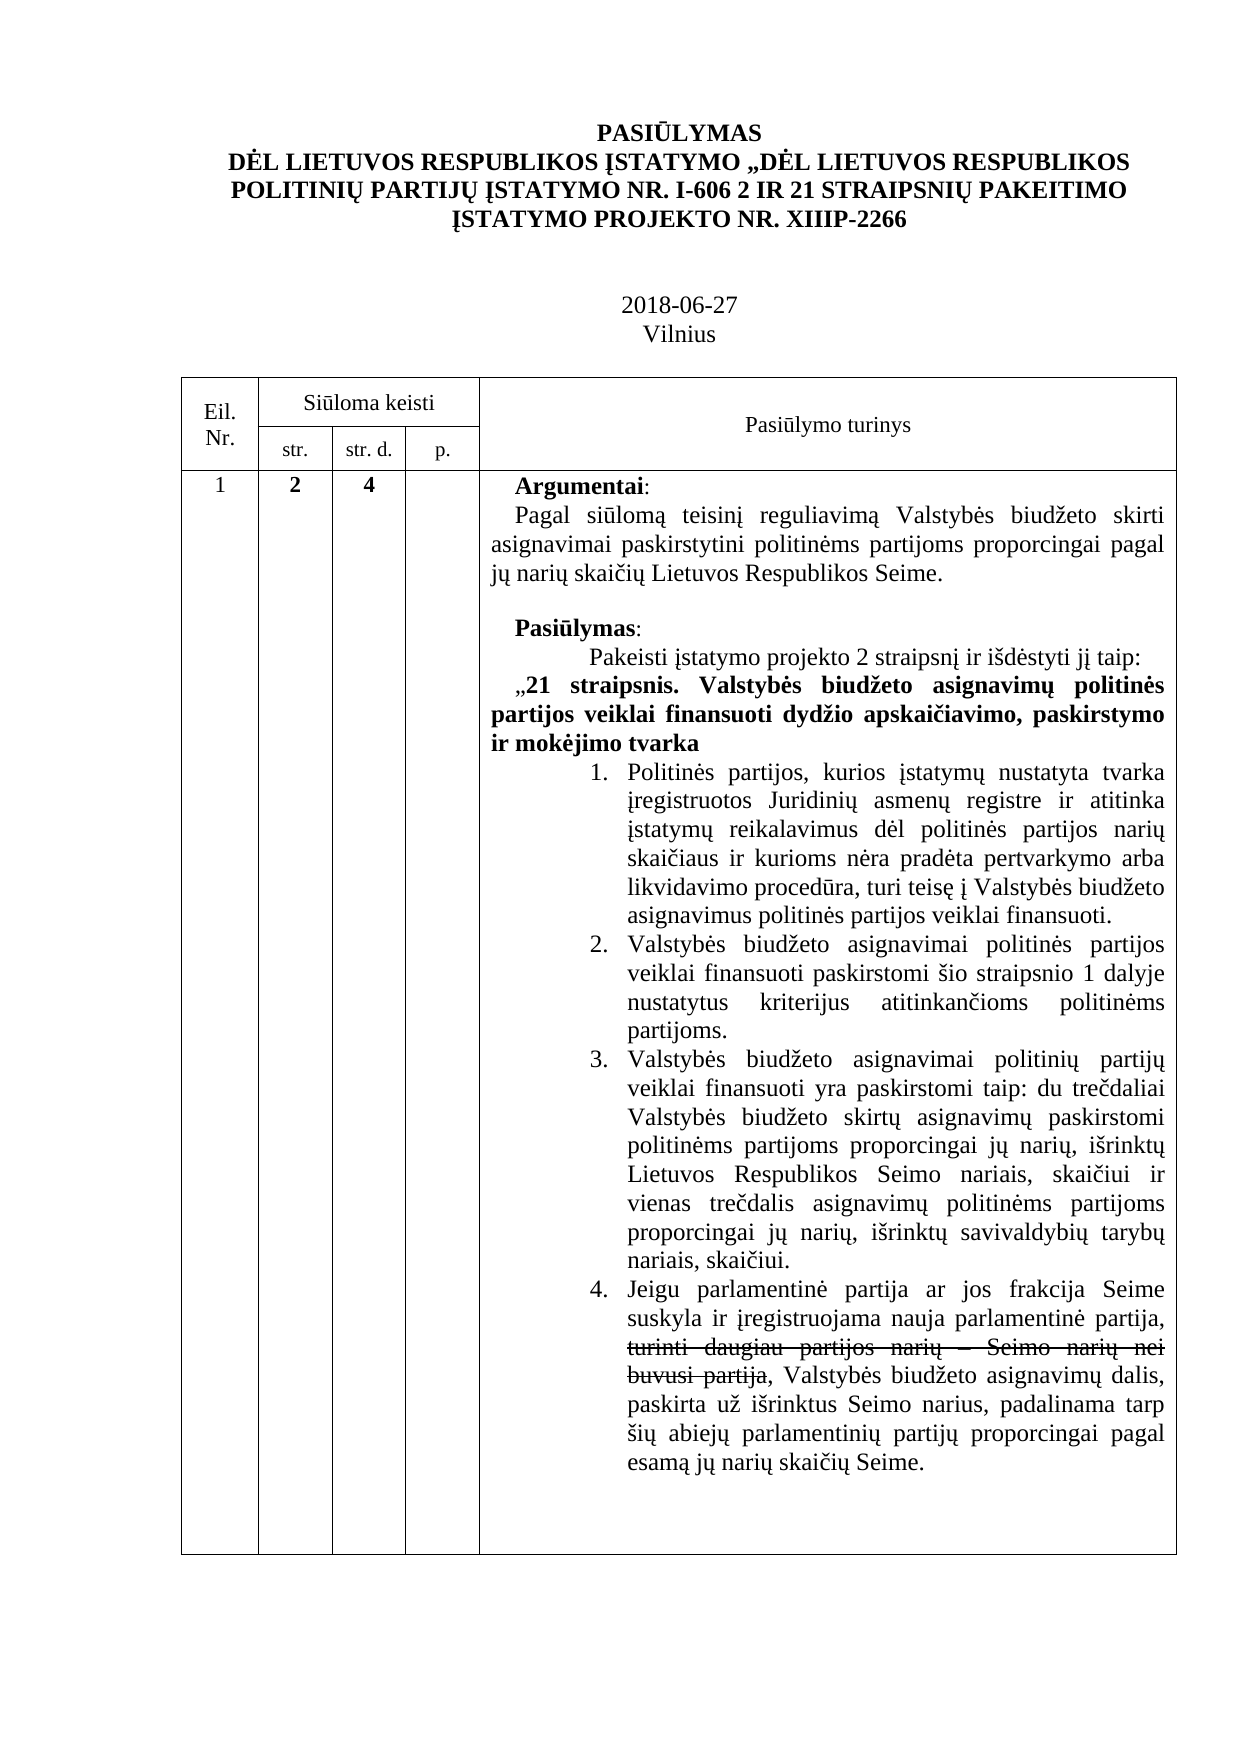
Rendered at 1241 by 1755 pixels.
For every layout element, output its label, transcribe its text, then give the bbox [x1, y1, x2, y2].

table_cell str. d. [333, 427, 405, 470]
text PASIŪLYMAS [177, 118, 1181, 147]
table_cell 4 [333, 471, 405, 1554]
table_header Pasiūlymo turinys [480, 378, 1176, 470]
table_cell p. [406, 427, 479, 470]
text DĖL LIETUVOS RESPUBLIKOS ĮSTATYMO „DĖL LIETUVOS RESPUBLIKOS POLITINIŲ PARTIJŲ ĮSTATYMO NR. I-606 2 IR 21 STRAIPSNIŲ PAKEITIMO ĮSTATYMO PROJEKTO NR. XIIIP-2266 [177, 147, 1181, 233]
table_cell 2 [259, 471, 332, 1554]
text 2018-06-27 [177, 291, 1181, 319]
table_header Siūloma keisti [259, 378, 479, 426]
table_cell str. [259, 427, 332, 470]
table_cell Argumentai: Pagal siūlomą teisinį reguliavimą Valstybės biudžeto skirti asignavimai paskirstytini politinėms partijoms proporcingai pagal jų narių skaičių Lietuvos Respublikos Seime. Pasiūlymas: Pakeisti įstatymo projekto 2 straipsnį ir išdėstyti jį taip: „21 straipsnis. Valstybės biudžeto asignavimų politinės partijos veiklai finansuoti dydžio apskaičiavimo, paskirstymo ir mokėjimo tvarka Politinės partijos, kurios įstatymų nustatyta tvarka įregistruotos Juridinių asmenų registre ir atitinka įstatymų reikalavimus dėl politinės partijos narių skaičiaus ir kurioms nėra pradėta pertvarkymo arba likvidavimo procedūra, turi teisę į Valstybės biudžeto asignavimus politinės partijos veiklai finansuoti. Valstybės biudžeto asignavimai politinės partijos veiklai finansuoti paskirstomi šio straipsnio 1 dalyje nustatytus kriterijus atitinkančioms politinėms partijoms. Valstybės biudžeto asignavimai politinių partijų veiklai finansuoti yra paskirstomi taip: du trečdaliai Valstybės biudžeto skirtų asignavimų paskirstomi politinėms partijoms proporcingai jų narių, išrinktų Lietuvos Respublikos Seimo nariais, skaičiui ir vienas trečdalis asignavimų politinėms partijoms proporcingai jų narių, išrinktų savivaldybių tarybų nariais, skaičiui. Jeigu parlamentinė partija ar jos frakcija Seime suskyla ir įregistruojama nauja parlamentinė partija, turinti daugiau partijos narių – Seimo narių nei buvusi partija, Valstybės biudžeto asignavimų dalis, paskirta už išrinktus Seimo narius, padalinama tarp šių abiejų parlamentinių partijų proporcingai pagal esamą jų narių skaičių Seime. [480, 471, 1176, 1554]
table_cell [406, 471, 479, 1554]
text Vilnius [177, 319, 1181, 348]
table_header Eil. Nr. [182, 378, 258, 470]
table_cell 1 [182, 471, 258, 1554]
